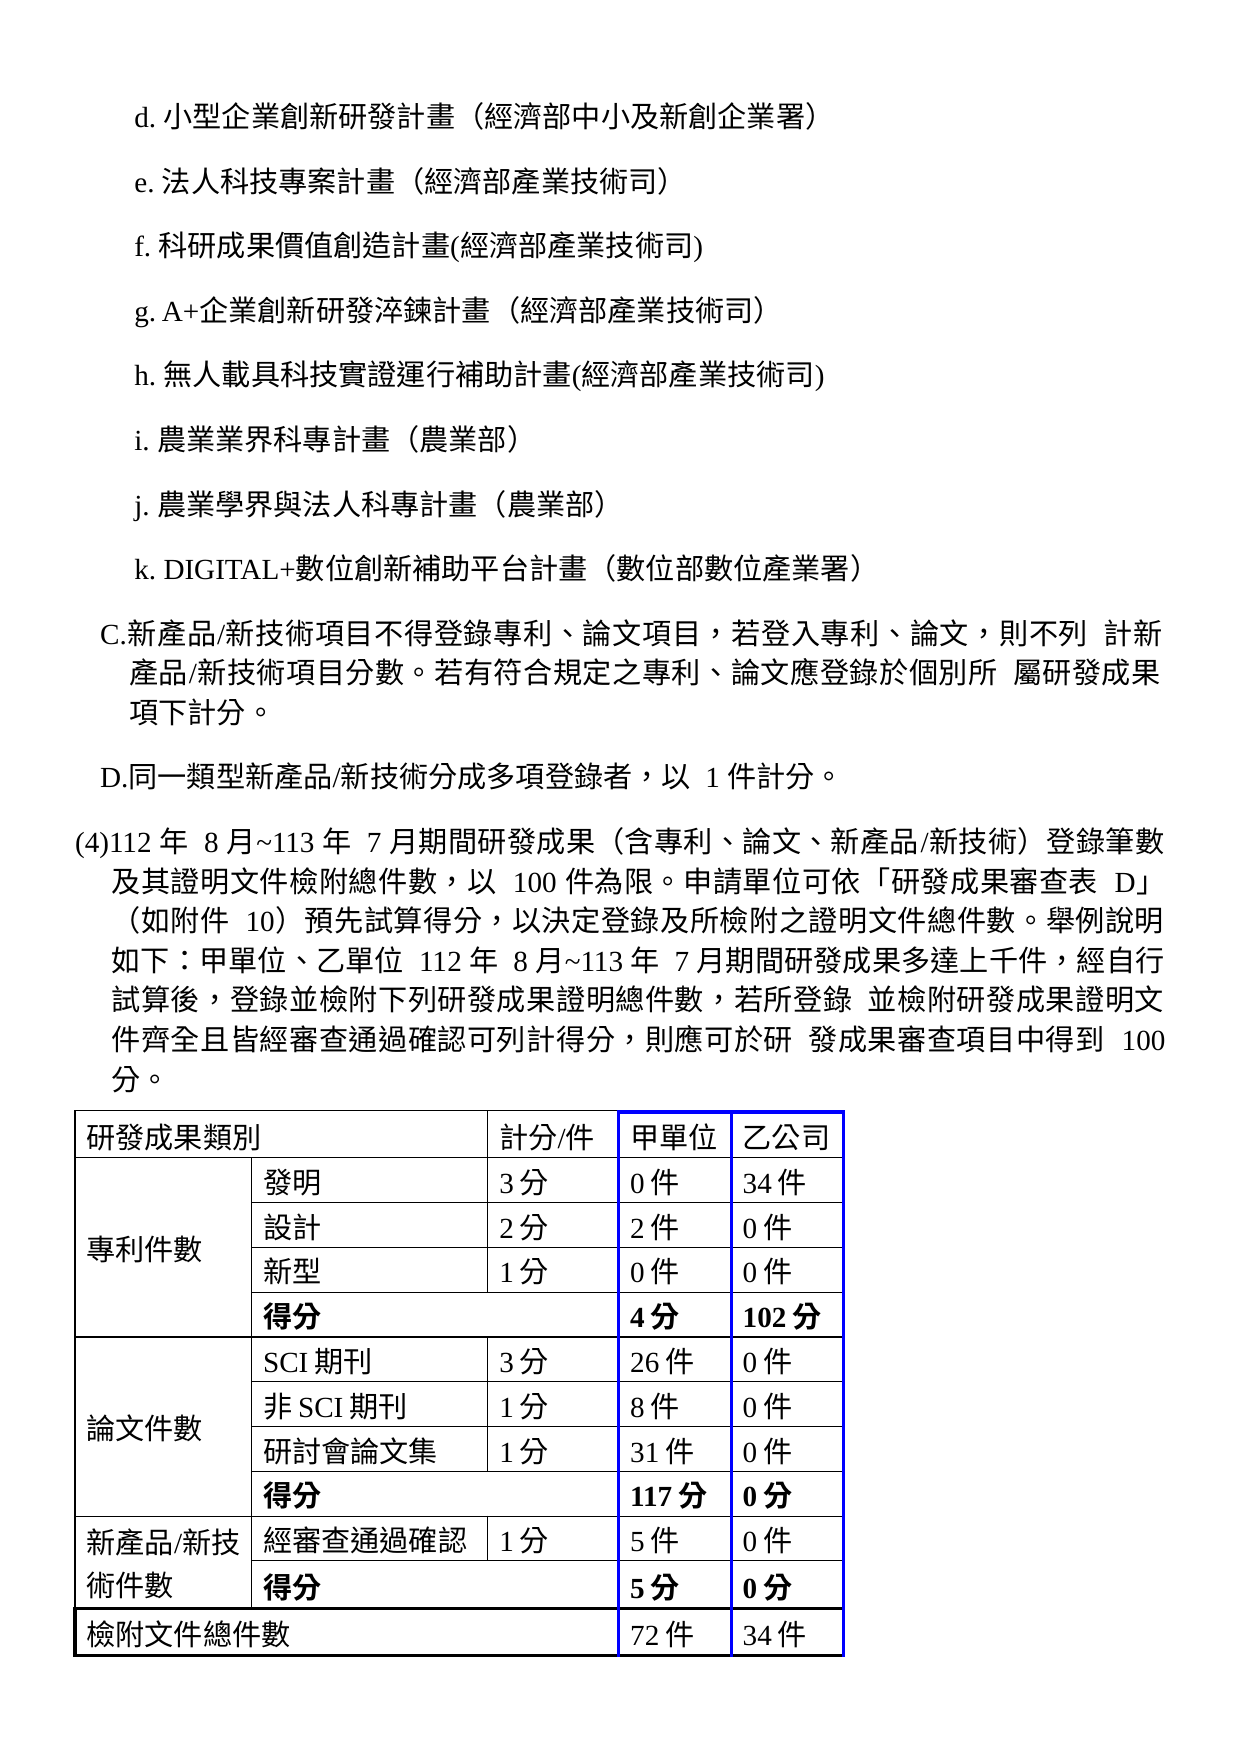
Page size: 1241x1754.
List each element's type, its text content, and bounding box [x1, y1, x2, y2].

text e. 法人科技專案計畫（經濟部產業技術司） [134, 160, 1165, 200]
table_cell 發明 [252, 1158, 487, 1202]
table_cell 5件 [620, 1517, 730, 1560]
table_cell 0件 [620, 1158, 730, 1202]
table_cell 31件 [620, 1427, 730, 1471]
table_cell 得分 [252, 1293, 617, 1336]
table_cell 研討會論文集 [252, 1427, 487, 1471]
table_cell 新產品/新技術件數 [76, 1517, 251, 1607]
table_header 乙公司 [733, 1114, 842, 1157]
text D.同一類型新產品/新技術分成多項登錄者，以 1 件計分。 [100, 756, 1165, 796]
table_cell SCI期刊 [252, 1338, 487, 1381]
table_cell 經審查通過確認 [252, 1517, 487, 1560]
table_cell 34件 [733, 1158, 842, 1202]
table_cell 0分 [733, 1561, 842, 1607]
text j. 農業學界與法人科專計畫（農業部） [134, 483, 1165, 523]
table_cell 4分 [620, 1293, 730, 1336]
table_cell 論文件數 [76, 1338, 251, 1516]
table_cell 設計 [252, 1203, 487, 1247]
text k. DIGITAL+數位創新補助平台計畫（數位部數位產業署） [134, 548, 1165, 587]
text i. 農業業界科專計畫（農業部） [134, 419, 1165, 458]
table_header 計分/件 [488, 1111, 617, 1157]
text h. 無人載具科技實證運行補助計畫(經濟部產業技術司) [134, 354, 1165, 394]
table_cell 0件 [733, 1248, 842, 1292]
table_cell 0件 [733, 1338, 842, 1381]
table_cell 3分 [488, 1158, 617, 1202]
table_cell 0分 [733, 1472, 842, 1516]
table_cell 2分 [488, 1203, 617, 1247]
table_cell 2件 [620, 1203, 730, 1247]
table_cell 34件 [733, 1610, 842, 1654]
table_cell 1分 [488, 1382, 617, 1426]
table_cell 1分 [488, 1517, 617, 1560]
table_header 甲單位 [620, 1114, 730, 1157]
table_cell 1分 [488, 1427, 617, 1471]
table_cell 0件 [620, 1248, 730, 1292]
text (4)112 年 8 月~113 年 7 月期間研發成果（含專利、論文、新產品/新技術）登錄筆數及其證明文件檢附總件數，以 100 件為限。申請單位可依「研發成果審查表 D」（如附件 10）預先試算得分，以決定登錄及所檢附之證明文件總件數。舉例說明如下：甲單位、乙單位 112 年 8 月~113 年 7 月期間研發成果多達上千件，經自行試算後，登錄並檢附下列研發成果證明總件數，若所登錄 並檢附研發成果證明文件齊全且皆經審查通過確認可列計得分，則應可於研 發成果審查項目中得到 100 分。 [75, 821, 1165, 1098]
table_cell 0件 [733, 1203, 842, 1247]
table_cell 新型 [252, 1248, 487, 1292]
table_cell 102分 [733, 1293, 842, 1336]
table_cell 1分 [488, 1248, 617, 1292]
table_cell 檢附文件總件數 [77, 1610, 617, 1654]
text g. A+企業創新研發淬鍊計畫（經濟部產業技術司） [134, 289, 1165, 329]
table_cell 專利件數 [76, 1158, 251, 1336]
table_cell 5分 [620, 1561, 730, 1607]
text d. 小型企業創新研發計畫（經濟部中小及新創企業署） [134, 96, 1165, 135]
text f. 科研成果價值創造計畫(經濟部產業技術司) [134, 225, 1165, 264]
table_cell 0件 [733, 1427, 842, 1471]
table_cell 26件 [620, 1338, 730, 1381]
table_cell 0件 [733, 1382, 842, 1426]
table_cell 72件 [620, 1610, 730, 1654]
table_cell 得分 [252, 1561, 617, 1607]
table_cell 8件 [620, 1382, 730, 1426]
text C.新產品/新技術項目不得登錄專利、論文項目，若登入專利、論文，則不列 計新產品/新技術項目分數。若有符合規定之專利、論文應登錄於個別所 屬研發成果項下計分。 [100, 612, 1165, 731]
table_header 研發成果類別 [76, 1111, 487, 1157]
table_cell 3分 [488, 1338, 617, 1381]
table_cell 117分 [620, 1472, 730, 1516]
table_cell 非SCI期刊 [252, 1382, 487, 1426]
table_cell 得分 [252, 1472, 617, 1516]
table_cell 0件 [733, 1517, 842, 1560]
